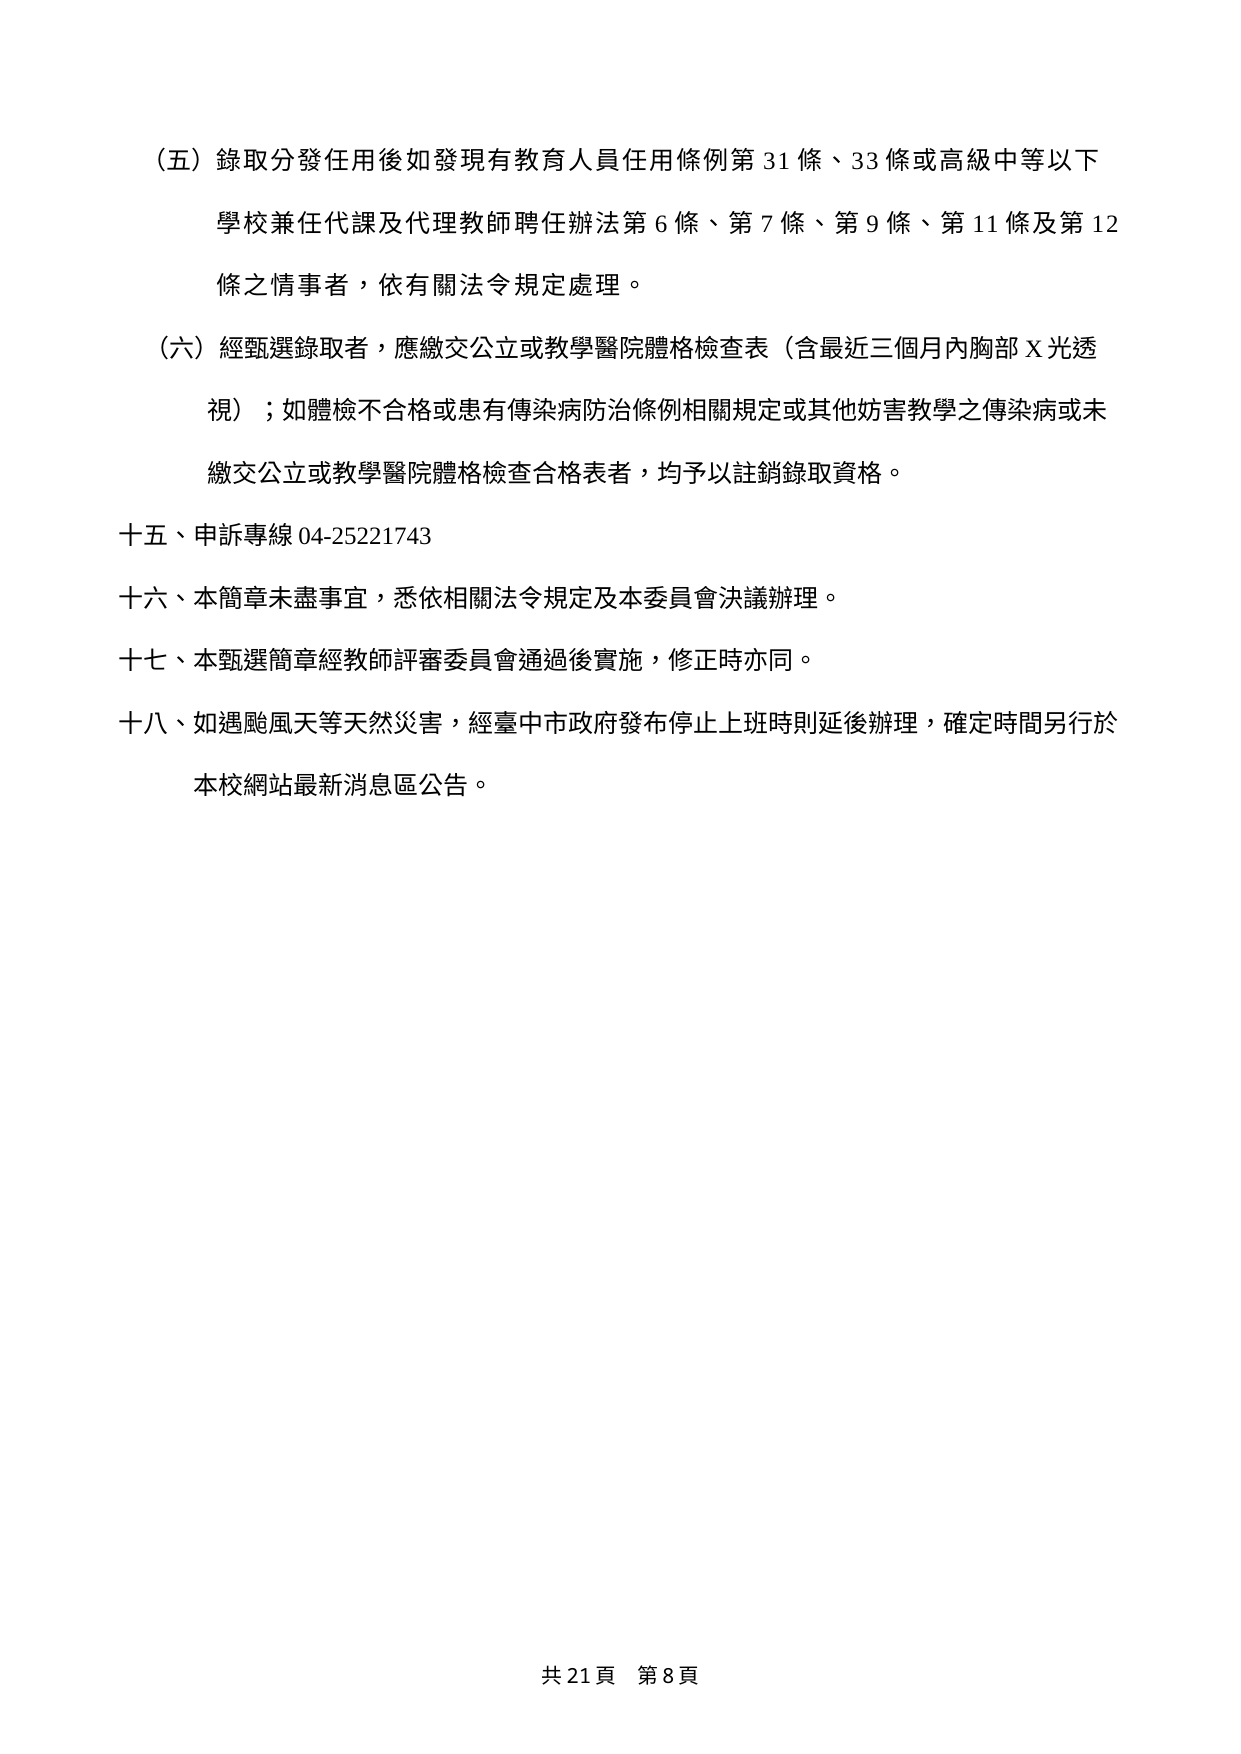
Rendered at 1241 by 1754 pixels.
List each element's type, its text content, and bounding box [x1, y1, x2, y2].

text 十六、本簡章未盡事宜，悉依相關法令規定及本委員會決議辦理。 [118, 555, 1122, 617]
text （五）錄取分發任用後如發現有教育人員任用條例第31條、33條或高級中等以下學校兼任代課及代理教師聘任辦法第6條、第7條、第9條、第11條及第12條之情事者，依有關法令規定處理。 [141, 117, 1122, 305]
text 十八、如遇颱風天等天然災害，經臺中市政府發布停止上班時則延後辦理，確定時間另行於本校網站最新消息區公告。 [118, 680, 1122, 805]
text （六）經甄選錄取者，應繳交公立或教學醫院體格檢查表（含最近三個月內胸部X光透視）；如體檢不合格或患有傳染病防治條例相關規定或其他妨害教學之傳染病或未繳交公立或教學醫院體格檢查合格表者，均予以註銷錄取資格。 [144, 305, 1122, 492]
text 十七、本甄選簡章經教師評審委員會通過後實施，修正時亦同。 [118, 617, 1122, 680]
text 十五、申訴專線04-25221743 [118, 492, 1122, 555]
